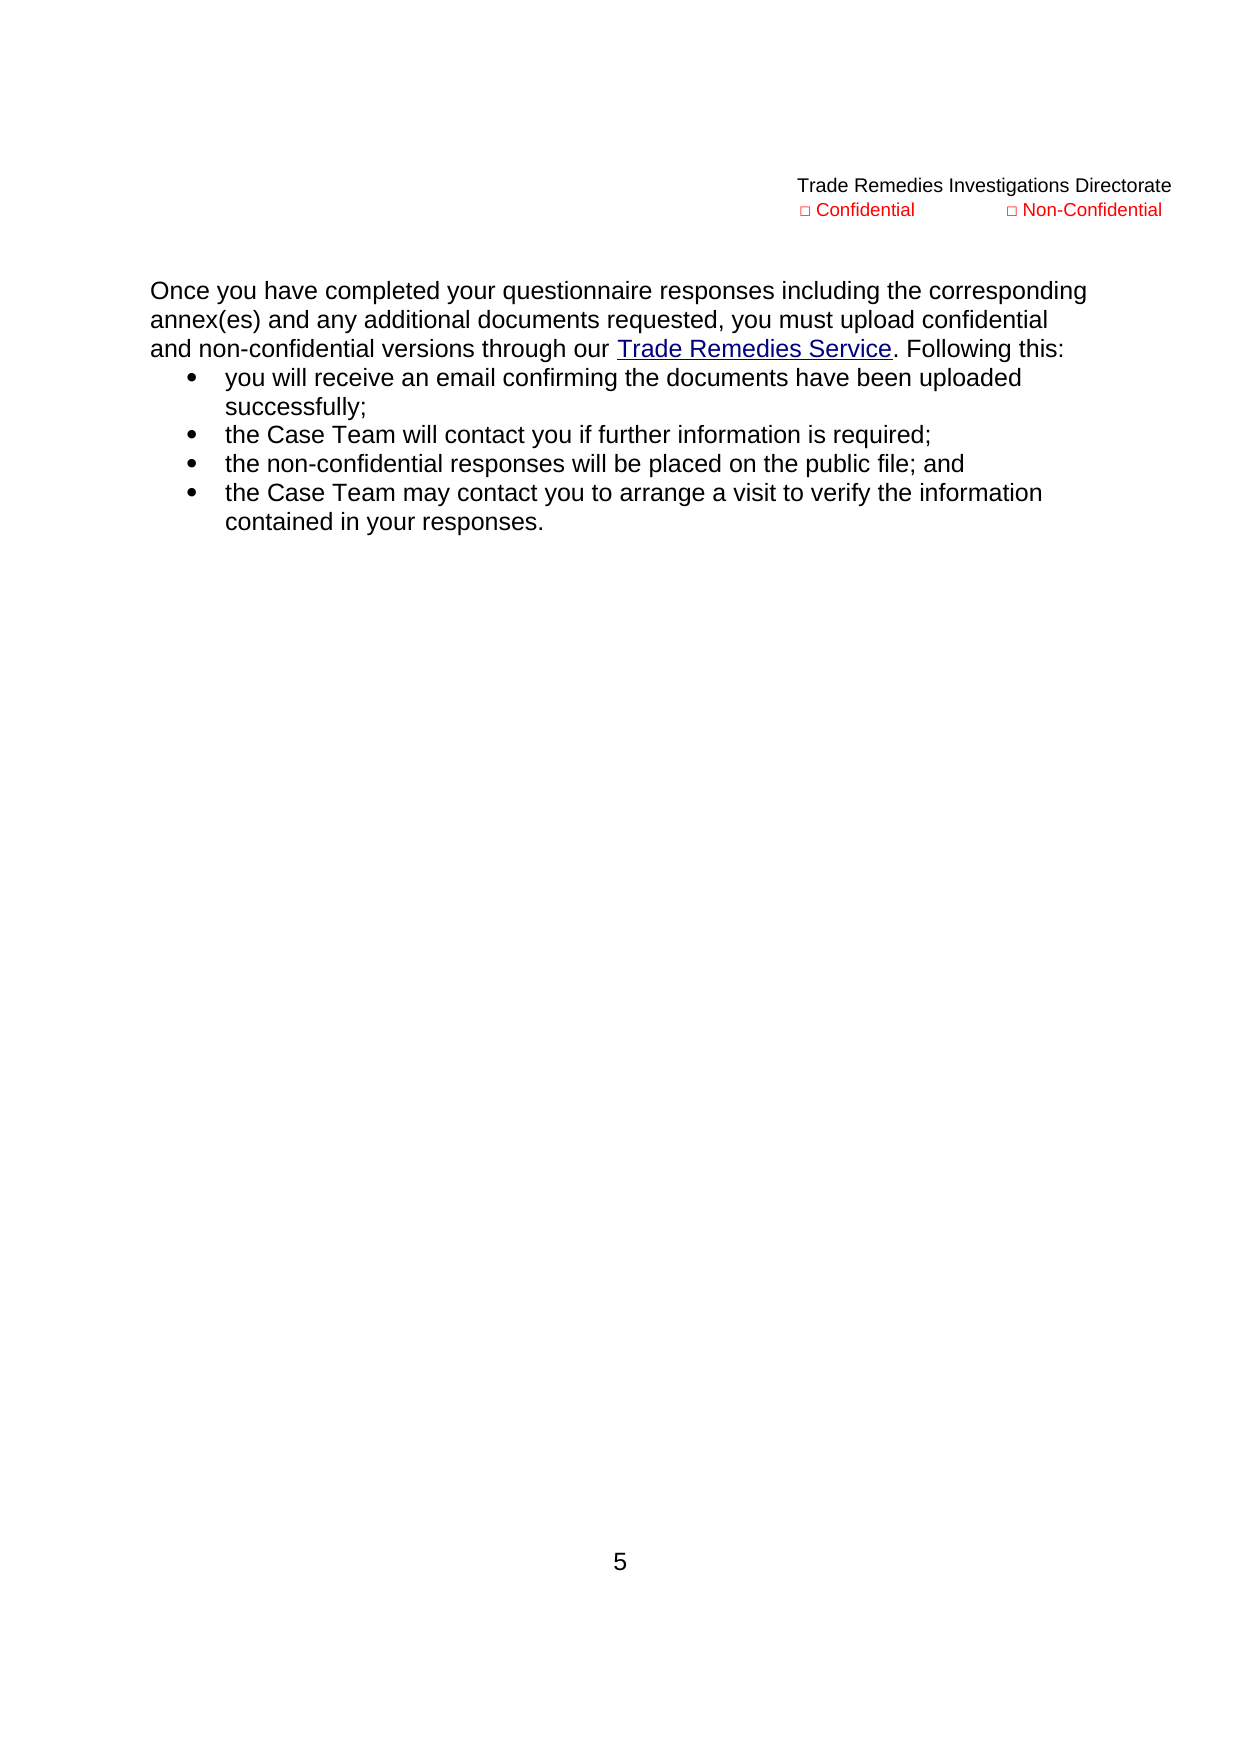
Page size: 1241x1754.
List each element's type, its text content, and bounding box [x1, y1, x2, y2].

list the Case Team may contact you to arrange a visit to verify the information contained in your responses. [187, 478, 1090, 536]
list the Case Team will contact you if further information is required; [187, 420, 1090, 449]
list the non-confidential responses will be placed on the public file; and [187, 449, 1090, 478]
list you will receive an email confirming the documents have been uploaded successfully; [187, 363, 1090, 420]
text Once you have completed your questionnaire responses including the corresponding annex(es) and any additional documents requested, you must upload confidential and non-confidential versions through our Trade Remedies Service. Following this: [150, 276, 1090, 363]
